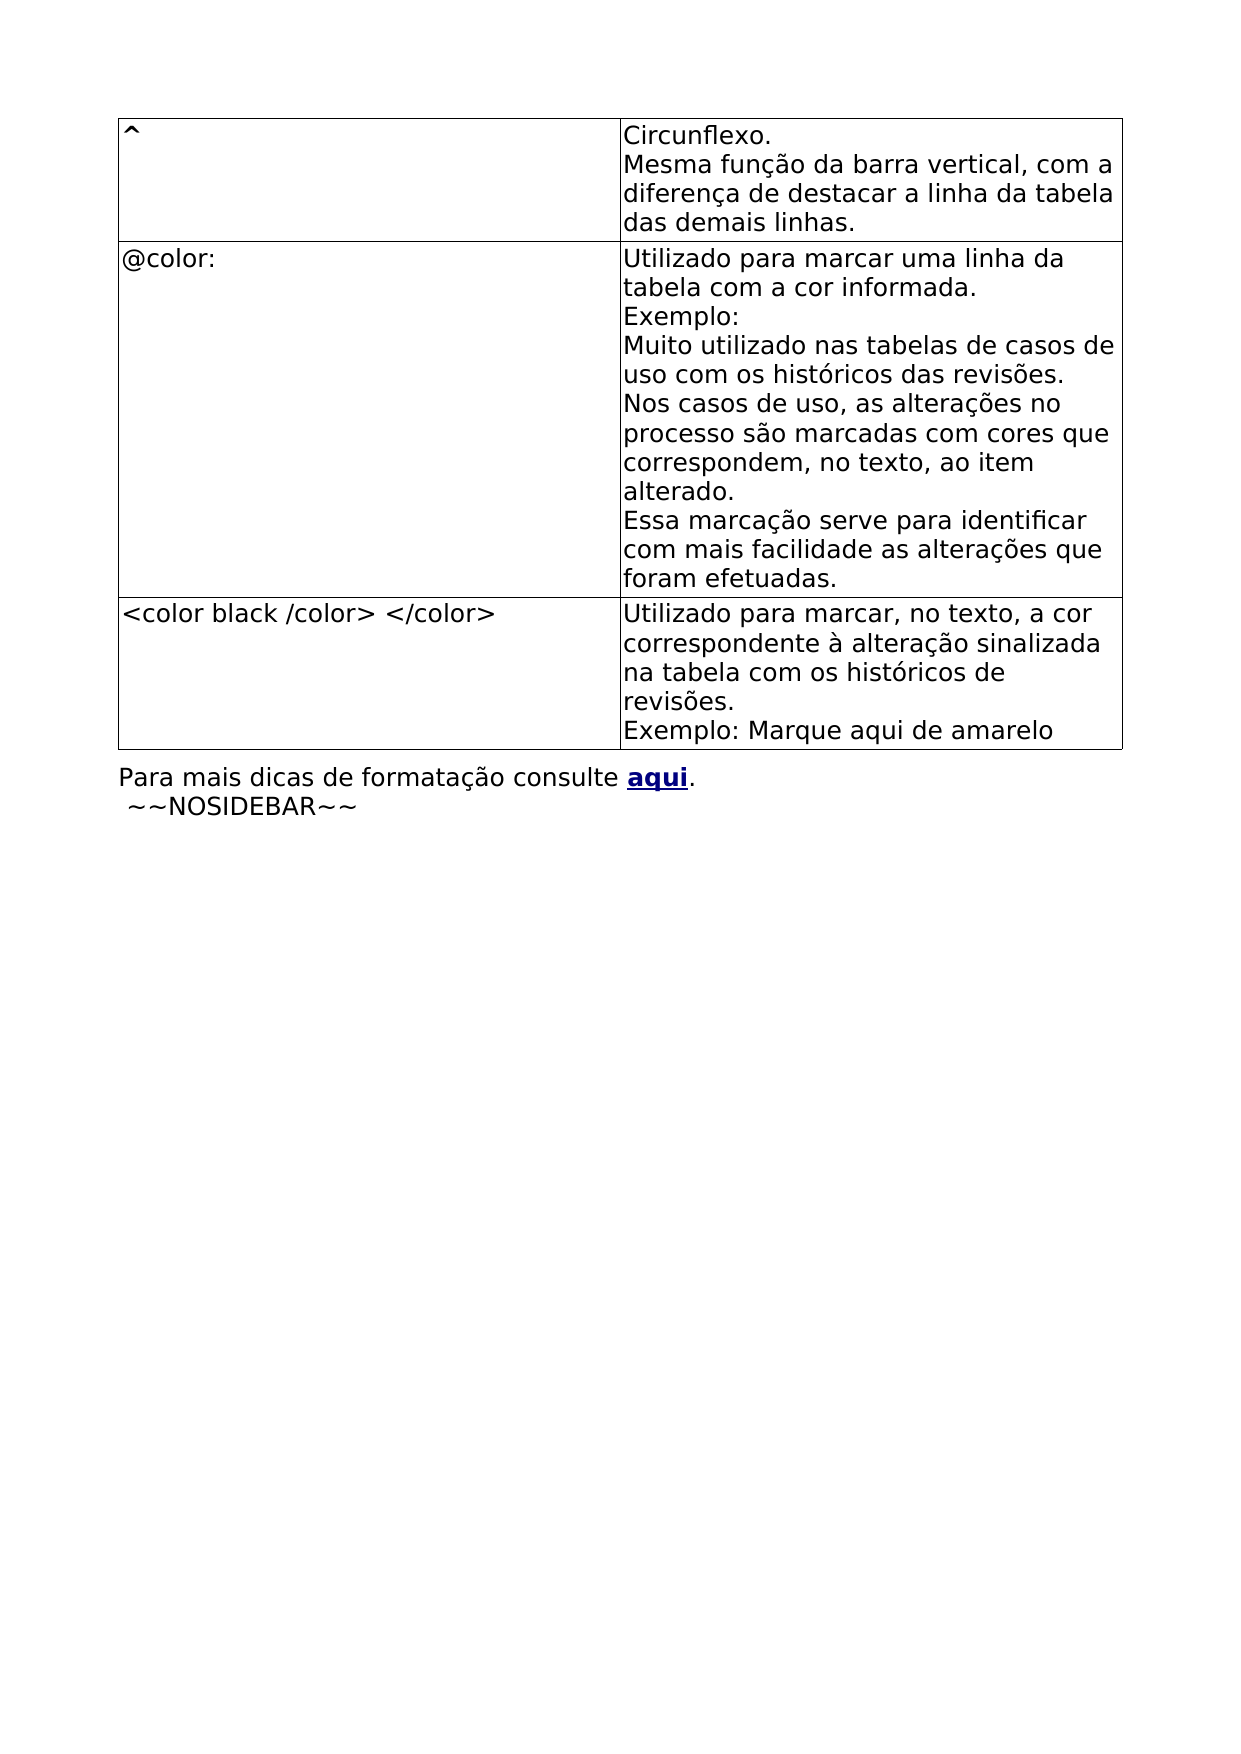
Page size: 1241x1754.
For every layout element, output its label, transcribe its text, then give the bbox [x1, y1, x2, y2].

table_cell Circunflexo. Mesma função da barra vertical, com a diferença de destacar a linha da tabela das demais linhas. [621, 119, 1122, 241]
table_cell ^ [119, 119, 620, 241]
table_cell Utilizado para marcar uma linha da tabela com a cor informada. Exemplo: Muito utilizado nas tabelas de casos de uso com os históricos das revisões. Nos casos de uso, as alterações no processo são marcadas com cores que correspondem, no texto, ao item alterado. Essa marcação serve para identificar com mais facilidade as alterações que foram efetuadas. [621, 242, 1122, 597]
table_cell Utilizado para marcar, no texto, a cor correspondente à alteração sinalizada na tabela com os históricos de revisões. Exemplo: Marque aqui de amarelo [621, 598, 1122, 748]
text Para mais dicas de formatação consulte aqui. ~~NOSIDEBAR~~ [118, 763, 1122, 822]
table_cell <color black /color> </color> [119, 598, 620, 748]
table_cell @color: [119, 242, 620, 597]
